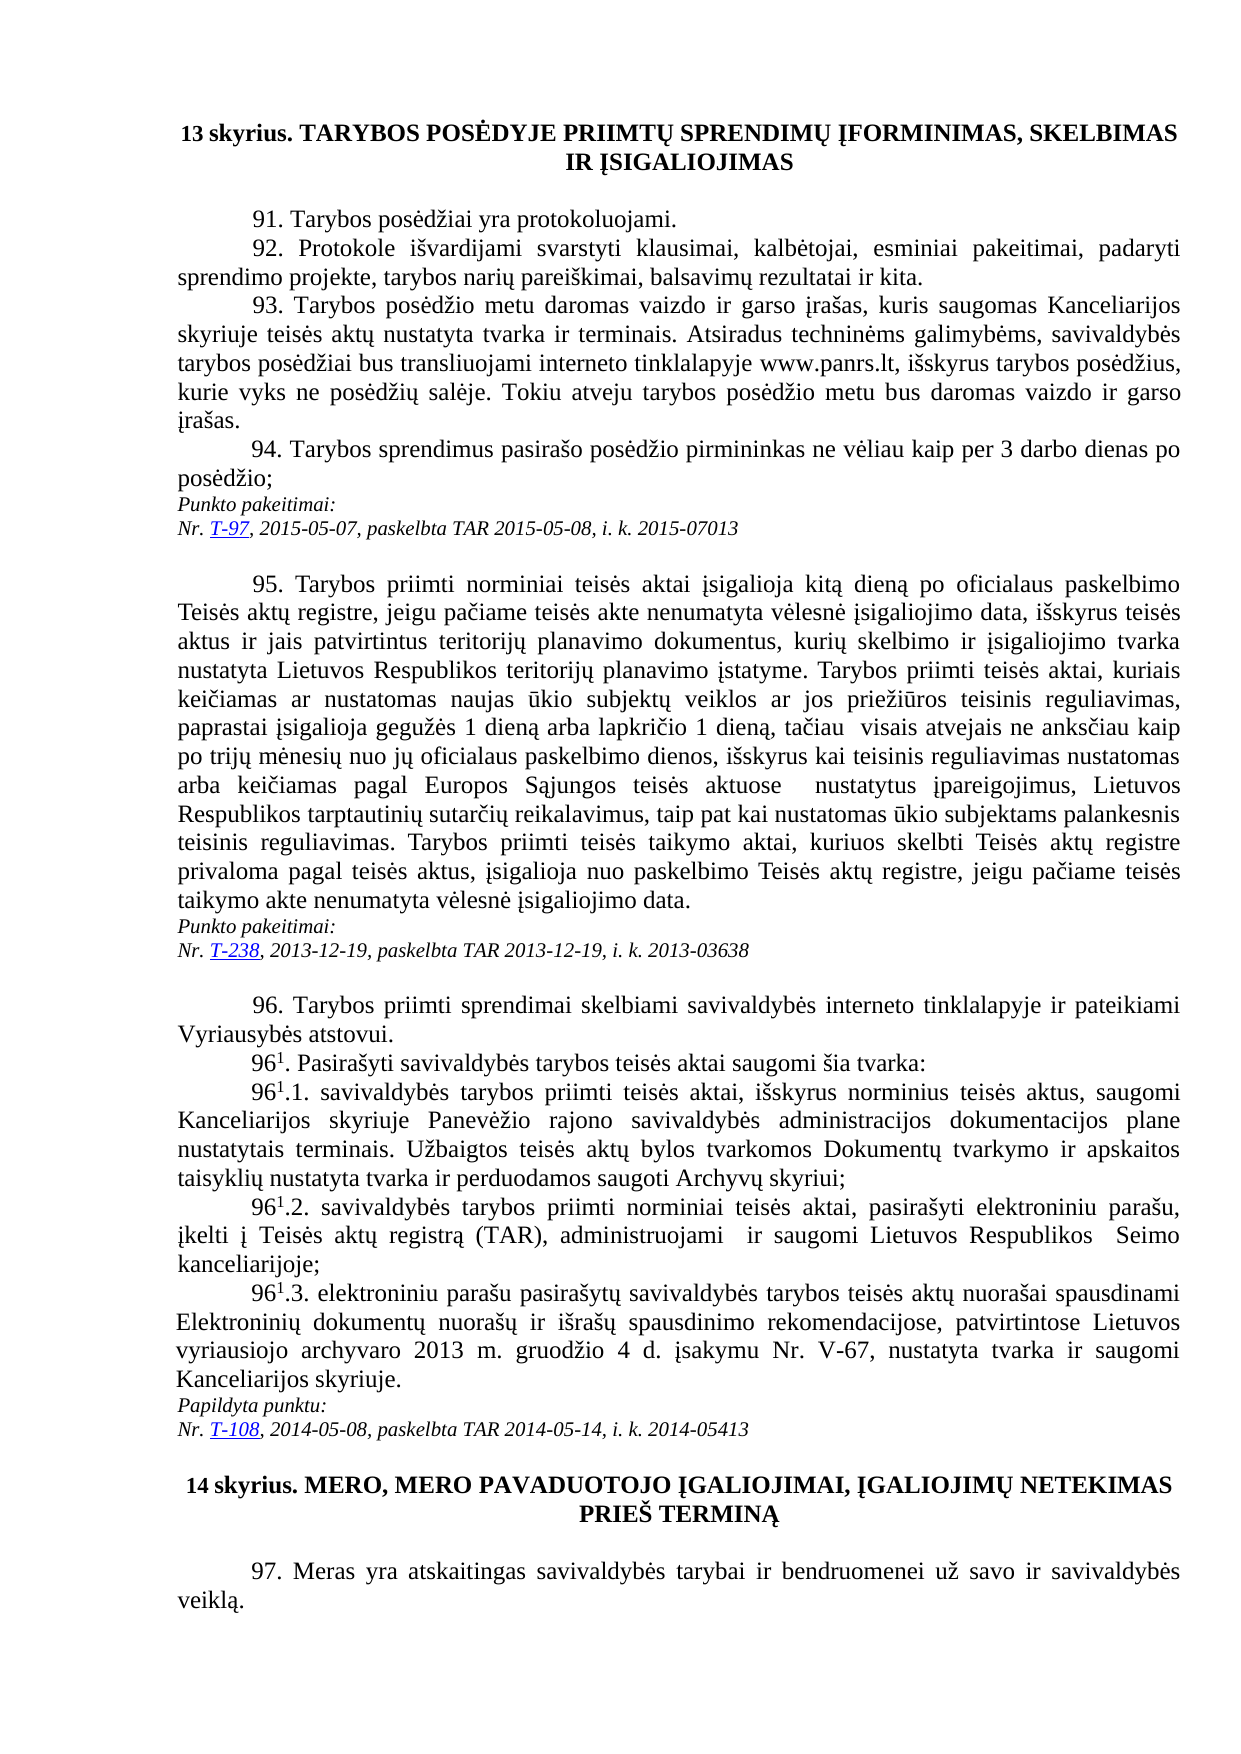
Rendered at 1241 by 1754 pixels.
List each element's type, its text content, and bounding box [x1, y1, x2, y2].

text 93. Tarybos posėdžio metu daromas vaizdo ir garso įrašas, kuris saugomas Kanceliarijos skyriuje teisės aktų nustatyta tvarka ir terminais. Atsiradus techninėms galimybėms, savivaldybės tarybos posėdžiai bus transliuojami interneto tinklalapyje www.panrs.lt, išskyrus tarybos posėdžius, kurie vyks ne posėdžių salėje. Tokiu atveju tarybos posėdžio metu bus daromas vaizdo ir garso įrašas. [177, 291, 1181, 434]
text 95. Tarybos priimti norminiai teisės aktai įsigalioja kitą dieną po oficialaus paskelbimo Teisės aktų registre, jeigu pačiame teisės akte nenumatyta vėlesnė įsigaliojimo data, išskyrus teisės aktus ir jais patvirtintus teritorijų planavimo dokumentus, kurių skelbimo ir įsigaliojimo tvarka nustatyta Lietuvos Respublikos teritorijų planavimo įstatyme. Tarybos priimti teisės aktai, kuriais keičiamas ar nustatomas naujas ūkio subjektų veiklos ar jos priežiūros teisinis reguliavimas, paprastai įsigalioja gegužės 1 dieną arba lapkričio 1 dieną, tačiau visais atvejais ne anksčiau kaip po trijų mėnesių nuo jų oficialaus paskelbimo dienos, išskyrus kai teisinis reguliavimas nustatomas arba keičiamas pagal Europos Sąjungos teisės aktuose nustatytus įpareigojimus, Lietuvos Respublikos tarptautinių sutarčių reikalavimus, taip pat kai nustatomas ūkio subjektams palankesnis teisinis reguliavimas. Tarybos priimti teisės taikymo aktai, kuriuos skelbti Teisės aktų registre privaloma pagal teisės aktus, įsigalioja nuo paskelbimo Teisės aktų registre, jeigu pačiame teisės taikymo akte nenumatyta vėlesnė įsigaliojimo data. [177, 569, 1181, 914]
text Nr. T-97, 2015-05-07, paskelbta TAR 2015-05-08, i. k. 2015-07013 [177, 516, 1181, 540]
text 91. Tarybos posėdžiai yra protokoluojami. [177, 204, 1181, 233]
text 961. Pasirašyti savivaldybės tarybos teisės aktai saugomi šia tvarka: [177, 1048, 1181, 1077]
text 97. Meras yra atskaitingas savivaldybės tarybai ir bendruomenei už savo ir savivaldybės veiklą. [177, 1556, 1181, 1614]
text 96. Tarybos priimti sprendimai skelbiami savivaldybės interneto tinklalapyje ir pateikiami Vyriausybės atstovui. [177, 991, 1181, 1048]
text Nr. T-108, 2014-05-08, paskelbta TAR 2014-05-14, i. k. 2014-05413 [177, 1417, 1181, 1441]
text 14 skyrius. MERO, MERO PAVADUOTOJO ĮGALIOJIMAI, ĮGALIOJIMŲ NETEKIMAS PRIEŠ TERMINĄ [177, 1470, 1181, 1527]
text 961.2. savivaldybės tarybos priimti norminiai teisės aktai, pasirašyti elektroniniu parašu, įkelti į Teisės aktų registrą (TAR), administruojami ir saugomi Lietuvos Respublikos Seimo kanceliarijoje; [177, 1192, 1181, 1278]
text 94. Tarybos sprendimus pasirašo posėdžio pirmininkas ne vėliau kaip per 3 darbo dienas po posėdžio; [177, 434, 1181, 492]
text 961.1. savivaldybės tarybos priimti teisės aktai, išskyrus norminius teisės aktus, saugomi Kanceliarijos skyriuje Panevėžio rajono savivaldybės administracijos dokumentacijos plane nustatytais terminais. Užbaigtos teisės aktų bylos tvarkomos Dokumentų tvarkymo ir apskaitos taisyklių nustatyta tvarka ir perduodamos saugoti Archyvų skyriui; [177, 1077, 1181, 1192]
text Nr. T-238, 2013-12-19, paskelbta TAR 2013-12-19, i. k. 2013-03638 [177, 938, 1181, 962]
text Punkto pakeitimai: [177, 914, 1181, 938]
text Punkto pakeitimai: [177, 492, 1181, 516]
text 92. Protokole išvardijami svarstyti klausimai, kalbėtojai, esminiai pakeitimai, padaryti sprendimo projekte, tarybos narių pareiškimai, balsavimų rezultatai ir kita. [177, 233, 1181, 291]
text 13 skyrius. TARYBOS POSĖDYJE PRIIMTŲ SPRENDIMŲ ĮFORMINIMAS, SKELBIMAS IR ĮSIGALIOJIMAS [177, 118, 1181, 176]
text 961.3. elektroniniu parašu pasirašytų savivaldybės tarybos teisės aktų nuorašai spausdinami Elektroninių dokumentų nuorašų ir išrašų spausdinimo rekomendacijose, patvirtintose Lietuvos vyriausiojo archyvaro 2013 m. gruodžio 4 d. įsakymu Nr. V-67, nustatyta tvarka ir saugomi Kanceliarijos skyriuje. [176, 1278, 1181, 1393]
text Papildyta punktu: [177, 1393, 1181, 1417]
